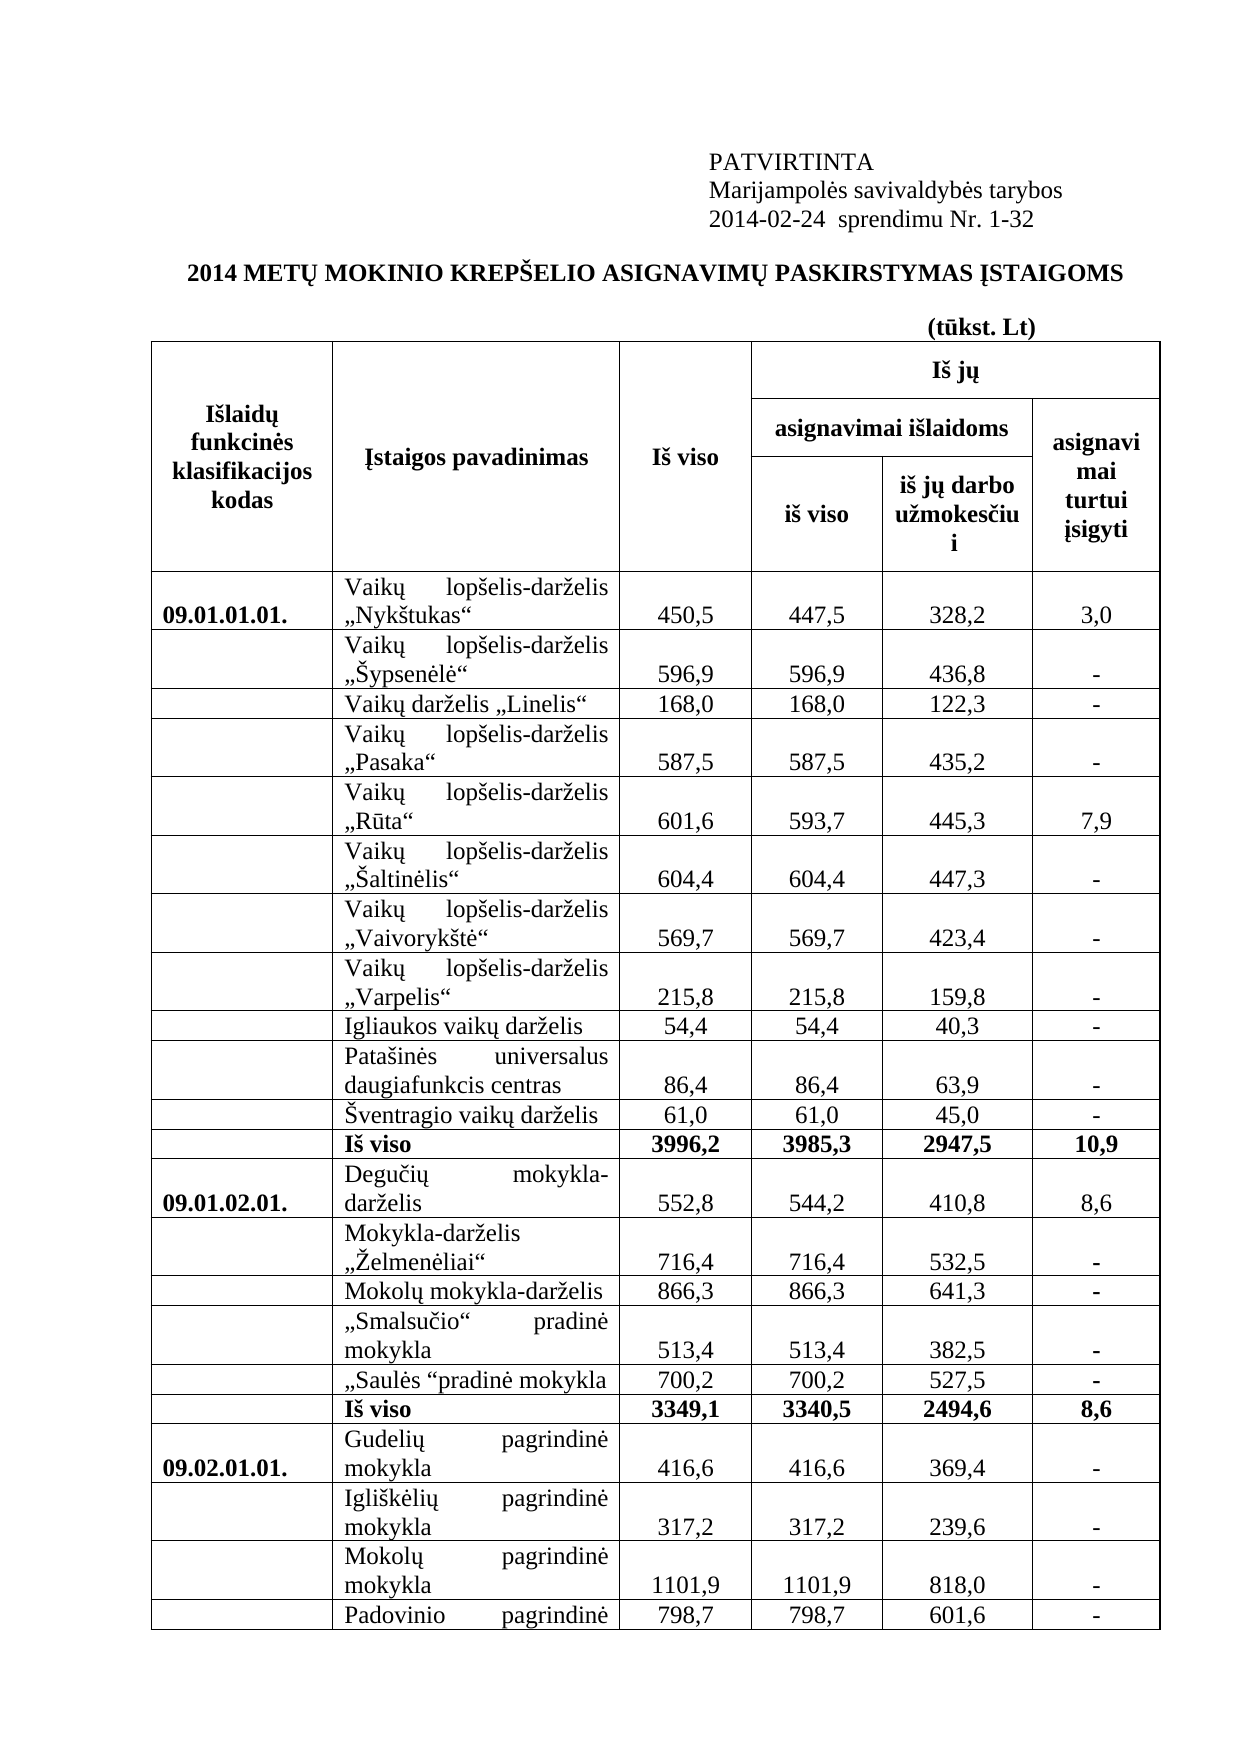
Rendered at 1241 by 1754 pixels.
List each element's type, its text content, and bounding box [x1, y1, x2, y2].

table_cell 532,5 [883, 1218, 1032, 1275]
table_cell 8,6 [1033, 1159, 1159, 1217]
table_cell - [1033, 1365, 1159, 1393]
table_cell Iš viso [333, 1395, 619, 1423]
table_cell - [1033, 1306, 1159, 1364]
table_cell 513,4 [620, 1306, 751, 1364]
table_cell 54,4 [752, 1011, 882, 1040]
table_cell 798,7 [620, 1600, 751, 1629]
table_cell 798,7 [752, 1600, 882, 1629]
table_cell 3349,1 [620, 1395, 751, 1423]
table_cell 596,9 [620, 630, 751, 688]
table_cell 716,4 [620, 1218, 751, 1275]
table_cell [152, 953, 332, 1010]
table_cell asignavimai išlaidoms [752, 399, 1032, 456]
table_cell Šventragio vaikų darželis [333, 1100, 619, 1128]
table_cell 3,0 [1033, 572, 1159, 629]
table_cell Degučių mokykla-darželis [333, 1159, 619, 1217]
table_cell 416,6 [752, 1424, 882, 1482]
table_cell 168,0 [620, 689, 751, 718]
table_cell 1101,9 [752, 1541, 882, 1599]
table_cell 544,2 [752, 1159, 882, 1217]
table_cell 2947,5 [883, 1130, 1032, 1158]
table_cell 818,0 [883, 1541, 1032, 1599]
table_cell Gudelių pagrindinė mokykla [333, 1424, 619, 1482]
table_cell 569,7 [752, 894, 882, 952]
table_cell [152, 1483, 332, 1540]
text Marijampolės savivaldybės tarybos [709, 176, 1181, 204]
table_cell Iš viso [333, 1130, 619, 1158]
table_cell 215,8 [620, 953, 751, 1010]
table_cell 369,4 [883, 1424, 1032, 1482]
table_cell 40,3 [883, 1011, 1032, 1040]
table_cell 168,0 [752, 689, 882, 718]
table_cell 552,8 [620, 1159, 751, 1217]
table_cell 445,3 [883, 777, 1032, 835]
table_cell asignavimai turtui įsigyti [1033, 399, 1159, 571]
table_cell 7,9 [1033, 777, 1159, 835]
table_cell [151, 312, 333, 341]
table_cell 641,3 [883, 1276, 1032, 1305]
table_cell 122,3 [883, 689, 1032, 718]
table_cell 328,2 [883, 572, 1032, 629]
table_cell 416,6 [620, 1424, 751, 1482]
table_cell 86,4 [752, 1041, 882, 1099]
table_cell 866,3 [752, 1276, 882, 1305]
table_cell - [1033, 1424, 1159, 1482]
table_cell 10,9 [1033, 1130, 1159, 1158]
table_cell 527,5 [883, 1365, 1032, 1393]
table_cell 700,2 [752, 1365, 882, 1393]
table_cell Vaikų lopšelis-darželis „Vaivorykštė“ [333, 894, 619, 952]
table_cell [152, 836, 332, 893]
table_cell 382,5 [883, 1306, 1032, 1364]
table_cell 596,9 [752, 630, 882, 688]
table_cell 61,0 [752, 1100, 882, 1128]
table_cell 54,4 [620, 1011, 751, 1040]
table_cell 866,3 [620, 1276, 751, 1305]
table_cell - [1033, 689, 1159, 718]
table_cell 450,5 [620, 572, 751, 629]
table_cell 423,4 [883, 894, 1032, 952]
table_cell Mokolų mokykla-darželis [333, 1276, 619, 1305]
table_cell iš viso [752, 457, 882, 571]
table_cell Mokolų pagrindinė mokykla [333, 1541, 619, 1599]
table_cell 447,3 [883, 836, 1032, 893]
table_cell Išlaidų funkcinės klasifikacijos kodas [152, 342, 332, 571]
table_cell Vaikų lopšelis-darželis „Šaltinėlis“ [333, 836, 619, 893]
table_cell [152, 1395, 332, 1423]
table_cell „Saulės “pradinė mokykla [333, 1365, 619, 1393]
table_cell 435,2 [883, 719, 1032, 776]
table_cell - [1033, 836, 1159, 893]
table_cell - [1033, 1600, 1159, 1629]
table_cell 159,8 [883, 953, 1032, 1010]
table_cell 317,2 [620, 1483, 751, 1540]
table_cell [620, 312, 751, 341]
table_cell Vaikų lopšelis-darželis „Rūta“ [333, 777, 619, 835]
table_cell 593,7 [752, 777, 882, 835]
table_cell [152, 1306, 332, 1364]
text 2014-02-24 sprendimu Nr. 1-32 [709, 204, 1181, 233]
table_cell Iš viso [620, 342, 751, 571]
table_cell [152, 630, 332, 688]
table_cell 604,4 [620, 836, 751, 893]
table_cell Vaikų lopšelis-darželis „Šypsenėlė“ [333, 630, 619, 688]
table_cell Padovinio pagrindinė [333, 1600, 619, 1629]
table_cell 436,8 [883, 630, 1032, 688]
table_cell 3340,5 [752, 1395, 882, 1423]
table_cell [152, 777, 332, 835]
table_cell - [1033, 1483, 1159, 1540]
table_cell [152, 894, 332, 952]
table_cell - [1033, 1541, 1159, 1599]
table_cell 09.02.01.01. [152, 1424, 332, 1482]
table_cell - [1033, 1218, 1159, 1275]
table_cell 513,4 [752, 1306, 882, 1364]
table_cell - [1033, 1100, 1159, 1128]
table_cell [152, 1218, 332, 1275]
table_cell 86,4 [620, 1041, 751, 1099]
table_cell [152, 1130, 332, 1158]
table_cell Mokykla-darželis „Želmenėliai“ [333, 1218, 619, 1275]
table_cell [152, 719, 332, 776]
table_cell [751, 312, 916, 341]
table_cell - [1033, 1011, 1159, 1040]
table_cell [152, 1041, 332, 1099]
table_cell Vaikų lopšelis-darželis „Pasaka“ [333, 719, 619, 776]
table_cell [333, 312, 620, 341]
table_cell 239,6 [883, 1483, 1032, 1540]
table_cell Igliaukos vaikų darželis [333, 1011, 619, 1040]
table_cell - [1033, 719, 1159, 776]
table_cell 3985,3 [752, 1130, 882, 1158]
table_cell 447,5 [752, 572, 882, 629]
table_cell 601,6 [883, 1600, 1032, 1629]
table_header 2014 METŲ MOKINIO KREPŠELIO ASIGNAVIMŲ PASKIRSTYMAS ĮSTAIGOMS [151, 233, 1160, 312]
table_cell 09.01.01.01. [152, 572, 332, 629]
table_cell 716,4 [752, 1218, 882, 1275]
table_cell iš jų darbo užmokesčiui [883, 457, 1032, 571]
text PATVIRTINTA [709, 147, 1181, 176]
table_cell 61,0 [620, 1100, 751, 1128]
table_cell [152, 1600, 332, 1629]
table_cell 700,2 [620, 1365, 751, 1393]
table_cell - [1033, 1276, 1159, 1305]
table_cell (tūkst. Lt) [916, 312, 1064, 341]
table_cell Iš jų [752, 342, 1159, 398]
table_cell [152, 1365, 332, 1393]
table_cell [1064, 312, 1160, 341]
table_cell 63,9 [883, 1041, 1032, 1099]
table_cell Igliškėlių pagrindinė mokykla [333, 1483, 619, 1540]
table_cell [152, 1541, 332, 1599]
table_cell 3996,2 [620, 1130, 751, 1158]
table_cell 601,6 [620, 777, 751, 835]
table_cell „Smalsučio“ pradinė mokykla [333, 1306, 619, 1364]
table_cell 45,0 [883, 1100, 1032, 1128]
table_cell 2494,6 [883, 1395, 1032, 1423]
table_cell Vaikų darželis „Linelis“ [333, 689, 619, 718]
table_cell [152, 1011, 332, 1040]
table_cell - [1033, 953, 1159, 1010]
table_cell 569,7 [620, 894, 751, 952]
table_cell 09.01.02.01. [152, 1159, 332, 1217]
table_cell Įstaigos pavadinimas [333, 342, 619, 571]
table_cell - [1033, 894, 1159, 952]
table_cell [152, 1276, 332, 1305]
table_cell 8,6 [1033, 1395, 1159, 1423]
table_cell [152, 689, 332, 718]
table_cell Patašinės universalus daugiafunkcis centras [333, 1041, 619, 1099]
table_cell - [1033, 1041, 1159, 1099]
table_cell 604,4 [752, 836, 882, 893]
table_cell 587,5 [752, 719, 882, 776]
table_cell 1101,9 [620, 1541, 751, 1599]
table_cell Vaikų lopšelis-darželis „Nykštukas“ [333, 572, 619, 629]
table_cell Vaikų lopšelis-darželis „Varpelis“ [333, 953, 619, 1010]
table_cell 317,2 [752, 1483, 882, 1540]
table_cell 410,8 [883, 1159, 1032, 1217]
table_cell [152, 1100, 332, 1128]
table_cell 215,8 [752, 953, 882, 1010]
table_cell - [1033, 630, 1159, 688]
table_cell 587,5 [620, 719, 751, 776]
